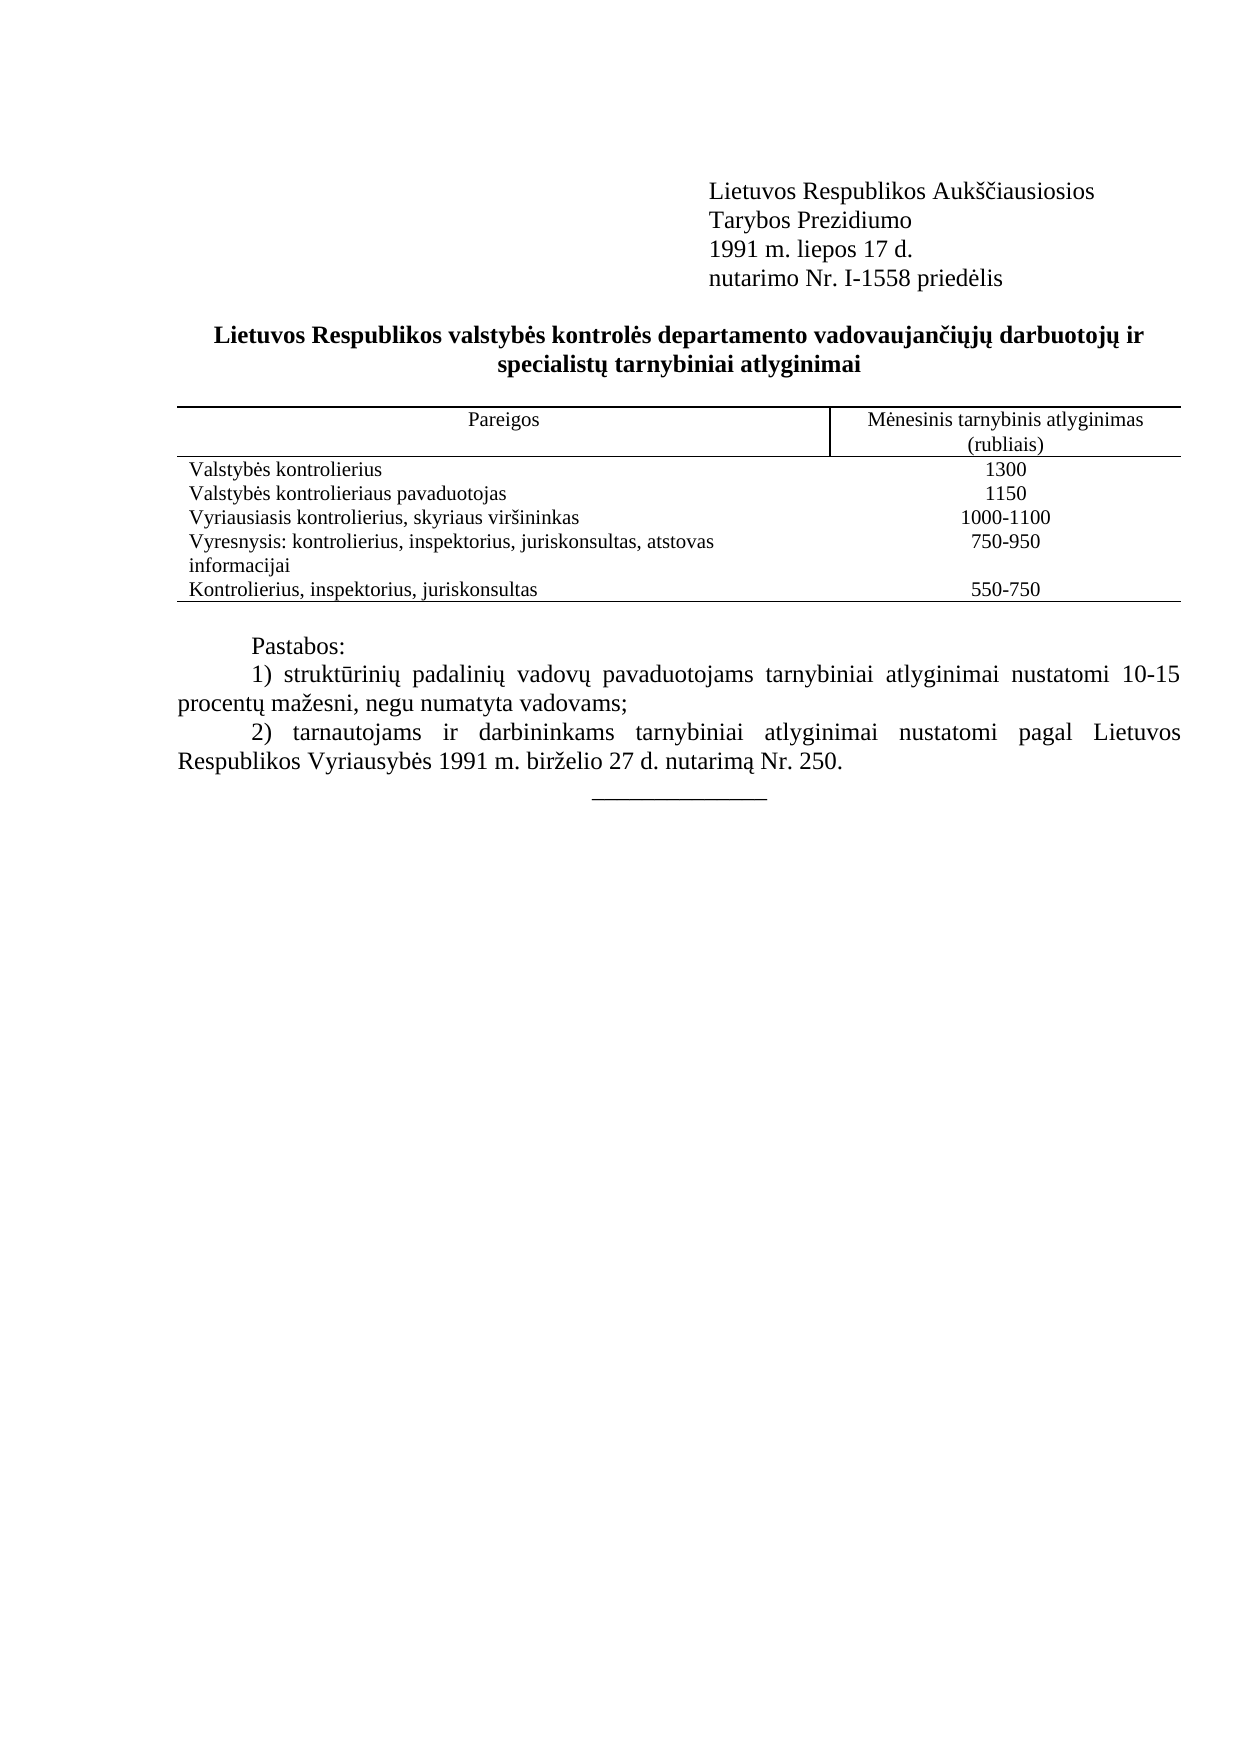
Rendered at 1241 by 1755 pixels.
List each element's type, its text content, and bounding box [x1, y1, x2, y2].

text Tarybos Prezidiumo [177, 205, 1181, 234]
text 1) struktūrinių padalinių vadovų pavaduotojams tarnybiniai atlyginimai nustatomi 10-15 procentų mažesni, negu numatyta vadovams; [177, 659, 1181, 717]
table_cell 1000-1100 [830, 505, 1181, 529]
text Lietuvos Respublikos valstybės kontrolės departamento vadovaujančiųjų darbuotojų ir specialistų tarnybiniai atlyginimai [177, 320, 1181, 378]
text ______________ [177, 774, 1181, 803]
text nutarimo Nr. I-1558 priedėlis [177, 263, 1181, 291]
table_cell Vyriausiasis kontrolierius, skyriaus viršininkas [177, 505, 830, 529]
text Pastabos: [177, 631, 1181, 659]
text 2) tarnautojams ir darbininkams tarnybiniai atlyginimai nustatomi pagal Lietuvos Respublikos Vyriausybės 1991 m. birželio 27 d. nutarimą Nr. 250. [177, 717, 1181, 774]
table_cell Valstybės kontrolieriaus pavaduotojas [177, 481, 830, 505]
table_cell 1150 [830, 481, 1181, 505]
text Lietuvos Respublikos Aukščiausiosios [177, 176, 1181, 205]
table_cell Valstybės kontrolierius [177, 457, 830, 481]
table_cell Vyresnysis: kontrolierius, inspektorius, juriskonsultas, atstovas informacijai [177, 529, 830, 577]
table_cell 750-950 [830, 529, 1181, 577]
table_header Pareigos [177, 408, 829, 456]
table_cell 1300 [830, 457, 1181, 481]
text 1991 m. liepos 17 d. [177, 234, 1181, 263]
table_cell 550-750 [830, 577, 1181, 601]
table_header Mėnesinis tarnybinis atlyginimas (rubliais) [831, 408, 1181, 456]
table_cell Kontrolierius, inspektorius, juriskonsultas [177, 577, 830, 601]
